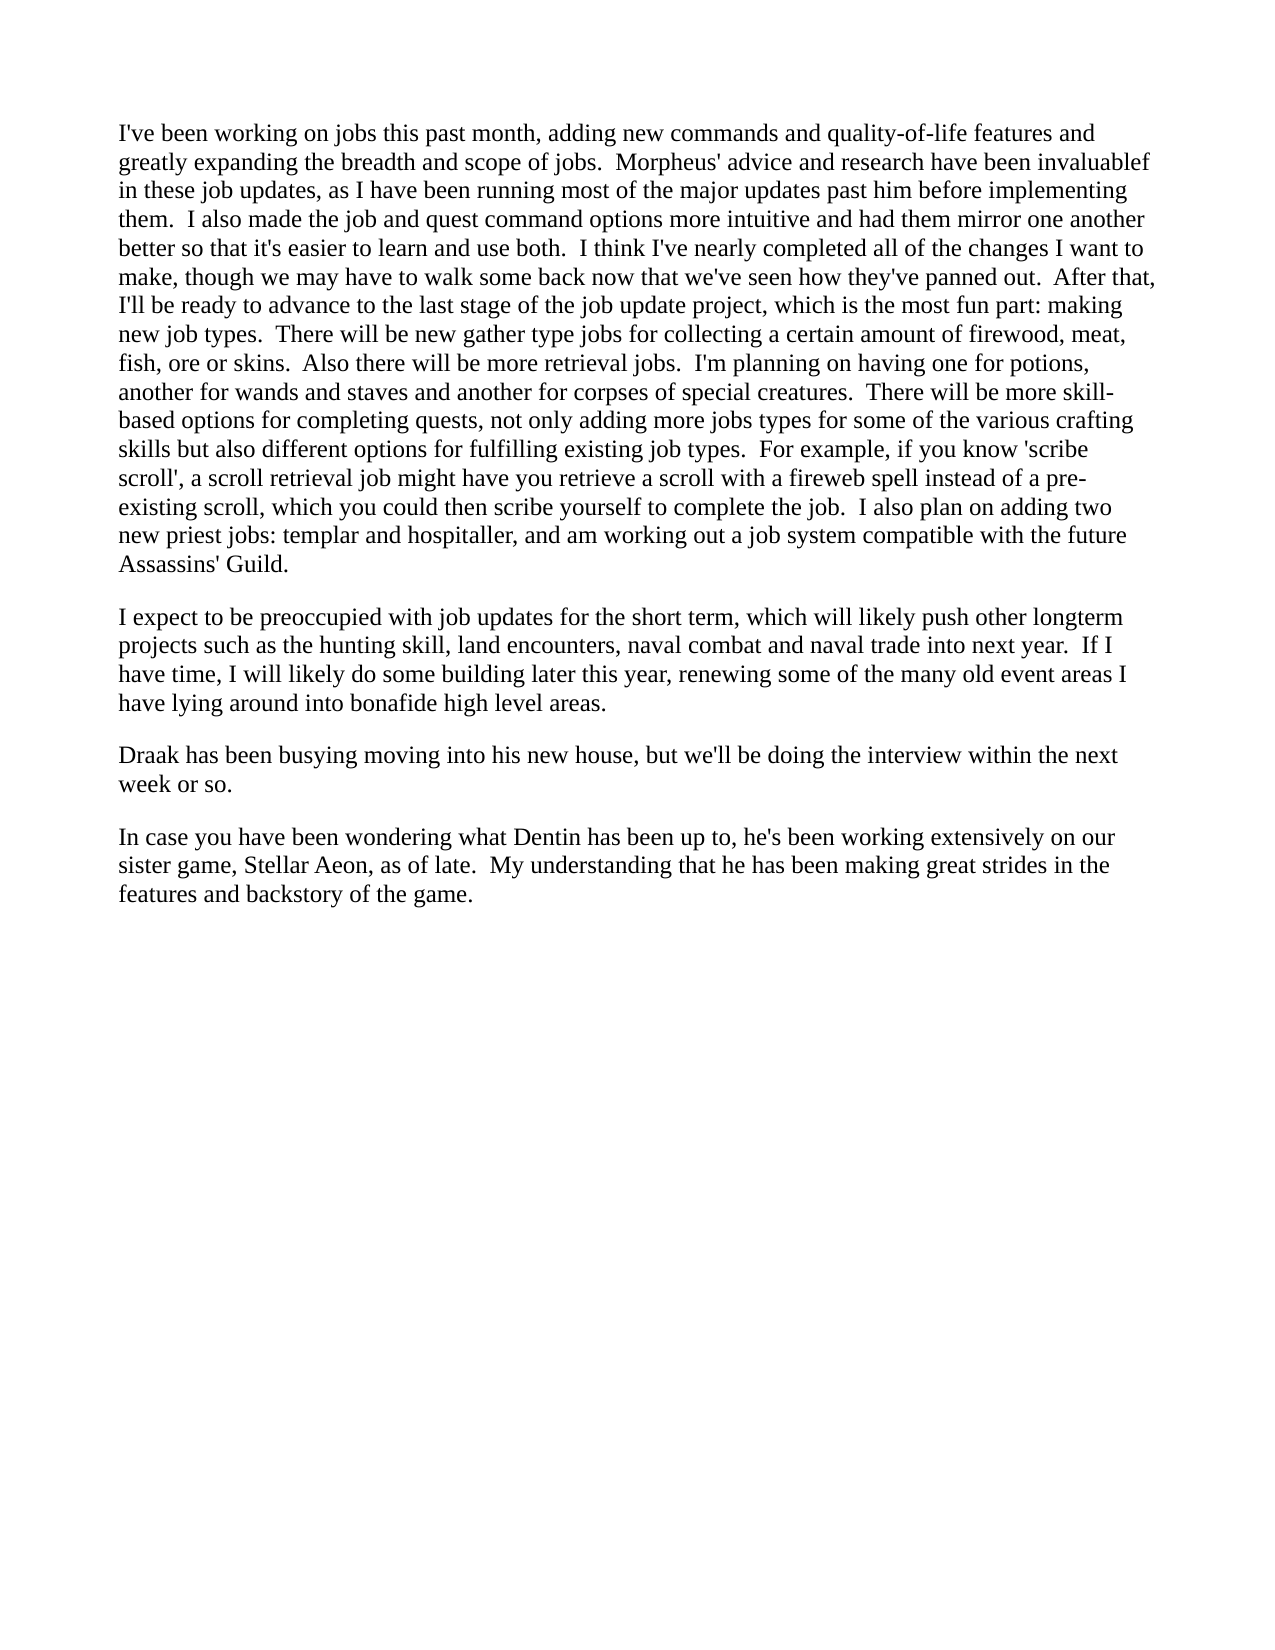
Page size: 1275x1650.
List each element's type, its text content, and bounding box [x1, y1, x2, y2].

text I expect to be preoccupied with job updates for the short term, which will likely push other longterm projects such as the hunting skill, land encounters, naval combat and naval trade into next year. If I have time, I will likely do some building later this year, renewing some of the many old event areas I have lying around into bonafide high level areas. [118, 602, 1157, 717]
text Draak has been busying moving into his new house, but we'll be doing the interview within the next week or so. [118, 740, 1157, 798]
text I've been working on jobs this past month, adding new commands and quality-of-life features and greatly expanding the breadth and scope of jobs. Morpheus' advice and research have been invaluablef in these job updates, as I have been running most of the major updates past him before implementing them. I also made the job and quest command options more intuitive and had them mirror one another better so that it's easier to learn and use both. I think I've nearly completed all of the changes I want to make, though we may have to walk some back now that we've seen how they've panned out. After that, I'll be ready to advance to the last stage of the job update project, which is the most fun part: making new job types. There will be new gather type jobs for collecting a certain amount of firewood, meat, fish, ore or skins. Also there will be more retrieval jobs. I'm planning on having one for potions, another for wands and staves and another for corpses of special creatures. There will be more skill-based options for completing quests, not only adding more jobs types for some of the various crafting skills but also different options for fulfilling existing job types. For example, if you know 'scribe scroll', a scroll retrieval job might have you retrieve a scroll with a fireweb spell instead of a pre-existing scroll, which you could then scribe yourself to complete the job. I also plan on adding two new priest jobs: templar and hospitaller, and am working out a job system compatible with the future Assassins' Guild. [118, 118, 1157, 578]
text In case you have been wondering what Dentin has been up to, he's been working extensively on our sister game, Stellar Aeon, as of late. My understanding that he has been making great strides in the features and backstory of the game. [118, 822, 1157, 908]
